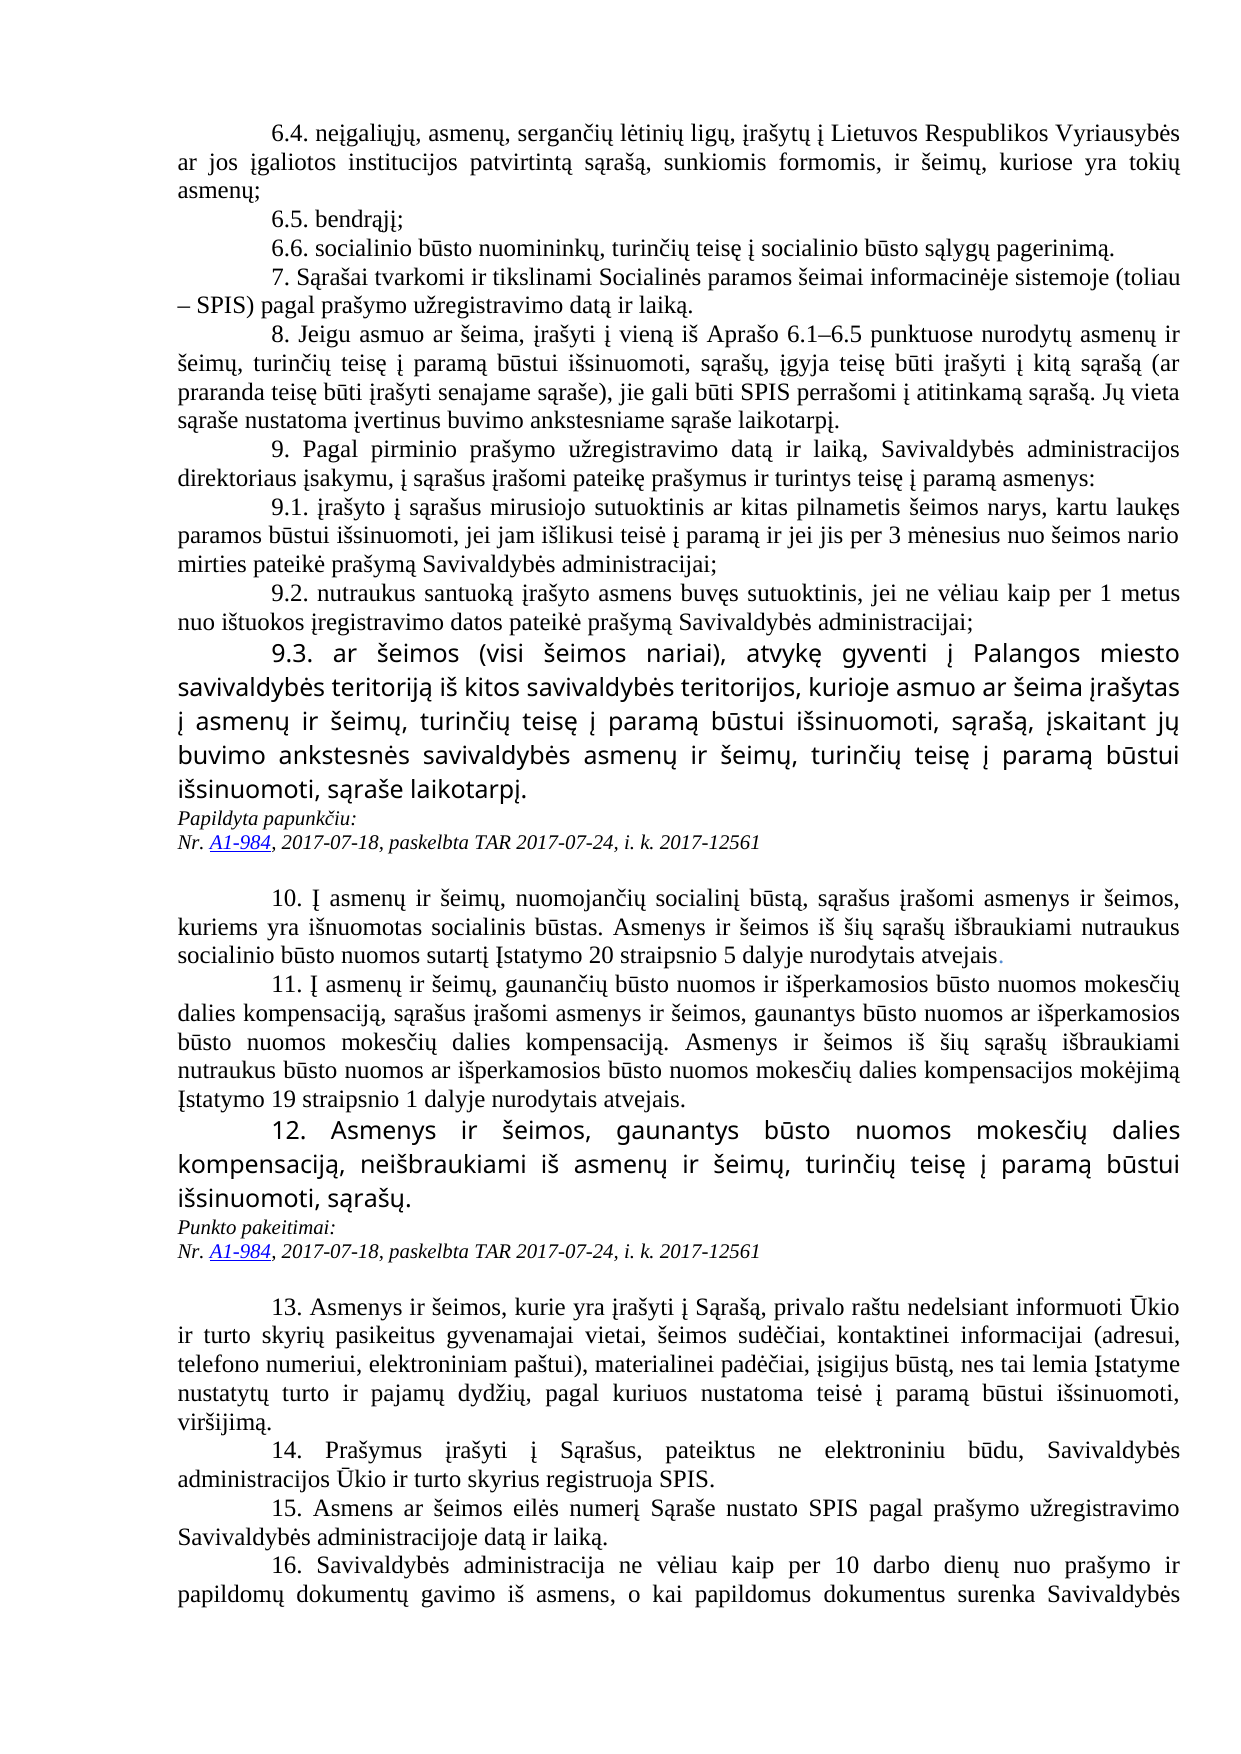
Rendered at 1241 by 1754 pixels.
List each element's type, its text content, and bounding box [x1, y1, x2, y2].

text 6.5. bendrąjį; [177, 204, 1181, 233]
text 6.4. neįgaliųjų, asmenų, sergančių lėtinių ligų, įrašytų į Lietuvos Respublikos Vyriausybės ar jos įgaliotos institucijos patvirtintą sąrašą, sunkiomis formomis, ir šeimų, kuriose yra tokių asmenų; [177, 118, 1181, 204]
text 9.2. nutraukus santuoką įrašyto asmens buvęs sutuoktinis, jei ne vėliau kaip per 1 metus nuo ištuokos įregistravimo datos pateikė prašymą Savivaldybės administracijai; [177, 578, 1181, 636]
text 10. Į asmenų ir šeimų, nuomojančių socialinį būstą, sąrašus įrašomi asmenys ir šeimos, kuriems yra išnuomotas socialinis būstas. Asmenys ir šeimos iš šių sąrašų išbraukiami nutraukus socialinio būsto nuomos sutartį Įstatymo 20 straipsnio 5 dalyje nurodytais atvejais. [177, 883, 1181, 969]
text 8. Jeigu asmuo ar šeima, įrašyti į vieną iš Aprašo 6.1–6.5 punktuose nurodytų asmenų ir šeimų, turinčių teisę į paramą būstui išsinuomoti, sąrašų, įgyja teisę būti įrašyti į kitą sąrašą (ar praranda teisę būti įrašyti senajame sąraše), jie gali būti SPIS perrašomi į atitinkamą sąrašą. Jų vieta sąraše nustatoma įvertinus buvimo ankstesniame sąraše laikotarpį. [177, 319, 1181, 434]
text 13. Asmenys ir šeimos, kurie yra įrašyti į Sąrašą, privalo raštu nedelsiant informuoti Ūkio ir turto skyrių pasikeitus gyvenamajai vietai, šeimos sudėčiai, kontaktinei informacijai (adresui, telefono numeriui, elektroniniam paštui), materialinei padėčiai, įsigijus būstą, nes tai lemia Įstatyme nustatytų turto ir pajamų dydžių, pagal kuriuos nustatoma teisė į paramą būstui išsinuomoti, viršijimą. [177, 1292, 1181, 1436]
text 16. Savivaldybės administracija ne vėliau kaip per 10 darbo dienų nuo prašymo ir papildomų dokumentų gavimo iš asmens, o kai papildomus dokumentus surenka Savivaldybės [177, 1551, 1181, 1608]
text 9.3. ar šeimos (visi šeimos nariai), atvykę gyventi į Palangos miesto savivaldybės teritoriją iš kitos savivaldybės teritorijos, kurioje asmuo ar šeima įrašytas į asmenų ir šeimų, turinčių teisę į paramą būstui išsinuomoti, sąrašą, įskaitant jų buvimo ankstesnės savivaldybės asmenų ir šeimų, turinčių teisę į paramą būstui išsinuomoti, sąraše laikotarpį. [177, 636, 1181, 806]
text 9.1. įrašyto į sąrašus mirusiojo sutuoktinis ar kitas pilnametis šeimos narys, kartu laukęs paramos būstui išsinuomoti, jei jam išlikusi teisė į paramą ir jei jis per 3 mėnesius nuo šeimos nario mirties pateikė prašymą Savivaldybės administracijai; [177, 492, 1181, 578]
text 14. Prašymus įrašyti į Sąrašus, pateiktus ne elektroniniu būdu, Savivaldybės administracijos Ūkio ir turto skyrius registruoja SPIS. [177, 1436, 1181, 1493]
text 7. Sąrašai tvarkomi ir tikslinami Socialinės paramos šeimai informacinėje sistemoje (toliau – SPIS) pagal prašymo užregistravimo datą ir laiką. [177, 262, 1181, 319]
text Nr. A1-984, 2017-07-18, paskelbta TAR 2017-07-24, i. k. 2017-12561 [177, 830, 1181, 854]
text 9. Pagal pirminio prašymo užregistravimo datą ir laiką, Savivaldybės administracijos direktoriaus įsakymu, į sąrašus įrašomi pateikę prašymus ir turintys teisę į paramą asmenys: [177, 434, 1181, 492]
text Papildyta papunkčiu: [177, 806, 1181, 830]
text 12. Asmenys ir šeimos, gaunantys būsto nuomos mokesčių dalies kompensaciją, neišbraukiami iš asmenų ir šeimų, turinčių teisę į paramą būstui išsinuomoti, sąrašų. [177, 1113, 1181, 1215]
text Nr. A1-984, 2017-07-18, paskelbta TAR 2017-07-24, i. k. 2017-12561 [177, 1239, 1181, 1263]
text 11. Į asmenų ir šeimų, gaunančių būsto nuomos ir išperkamosios būsto nuomos mokesčių dalies kompensaciją, sąrašus įrašomi asmenys ir šeimos, gaunantys būsto nuomos ar išperkamosios būsto nuomos mokesčių dalies kompensaciją. Asmenys ir šeimos iš šių sąrašų išbraukiami nutraukus būsto nuomos ar išperkamosios būsto nuomos mokesčių dalies kompensacijos mokėjimą Įstatymo 19 straipsnio 1 dalyje nurodytais atvejais. [177, 969, 1181, 1113]
text 6.6. socialinio būsto nuomininkų, turinčių teisę į socialinio būsto sąlygų pagerinimą. [177, 233, 1181, 262]
text 15. Asmens ar šeimos eilės numerį Sąraše nustato SPIS pagal prašymo užregistravimo Savivaldybės administracijoje datą ir laiką. [177, 1493, 1181, 1551]
text Punkto pakeitimai: [177, 1215, 1181, 1239]
